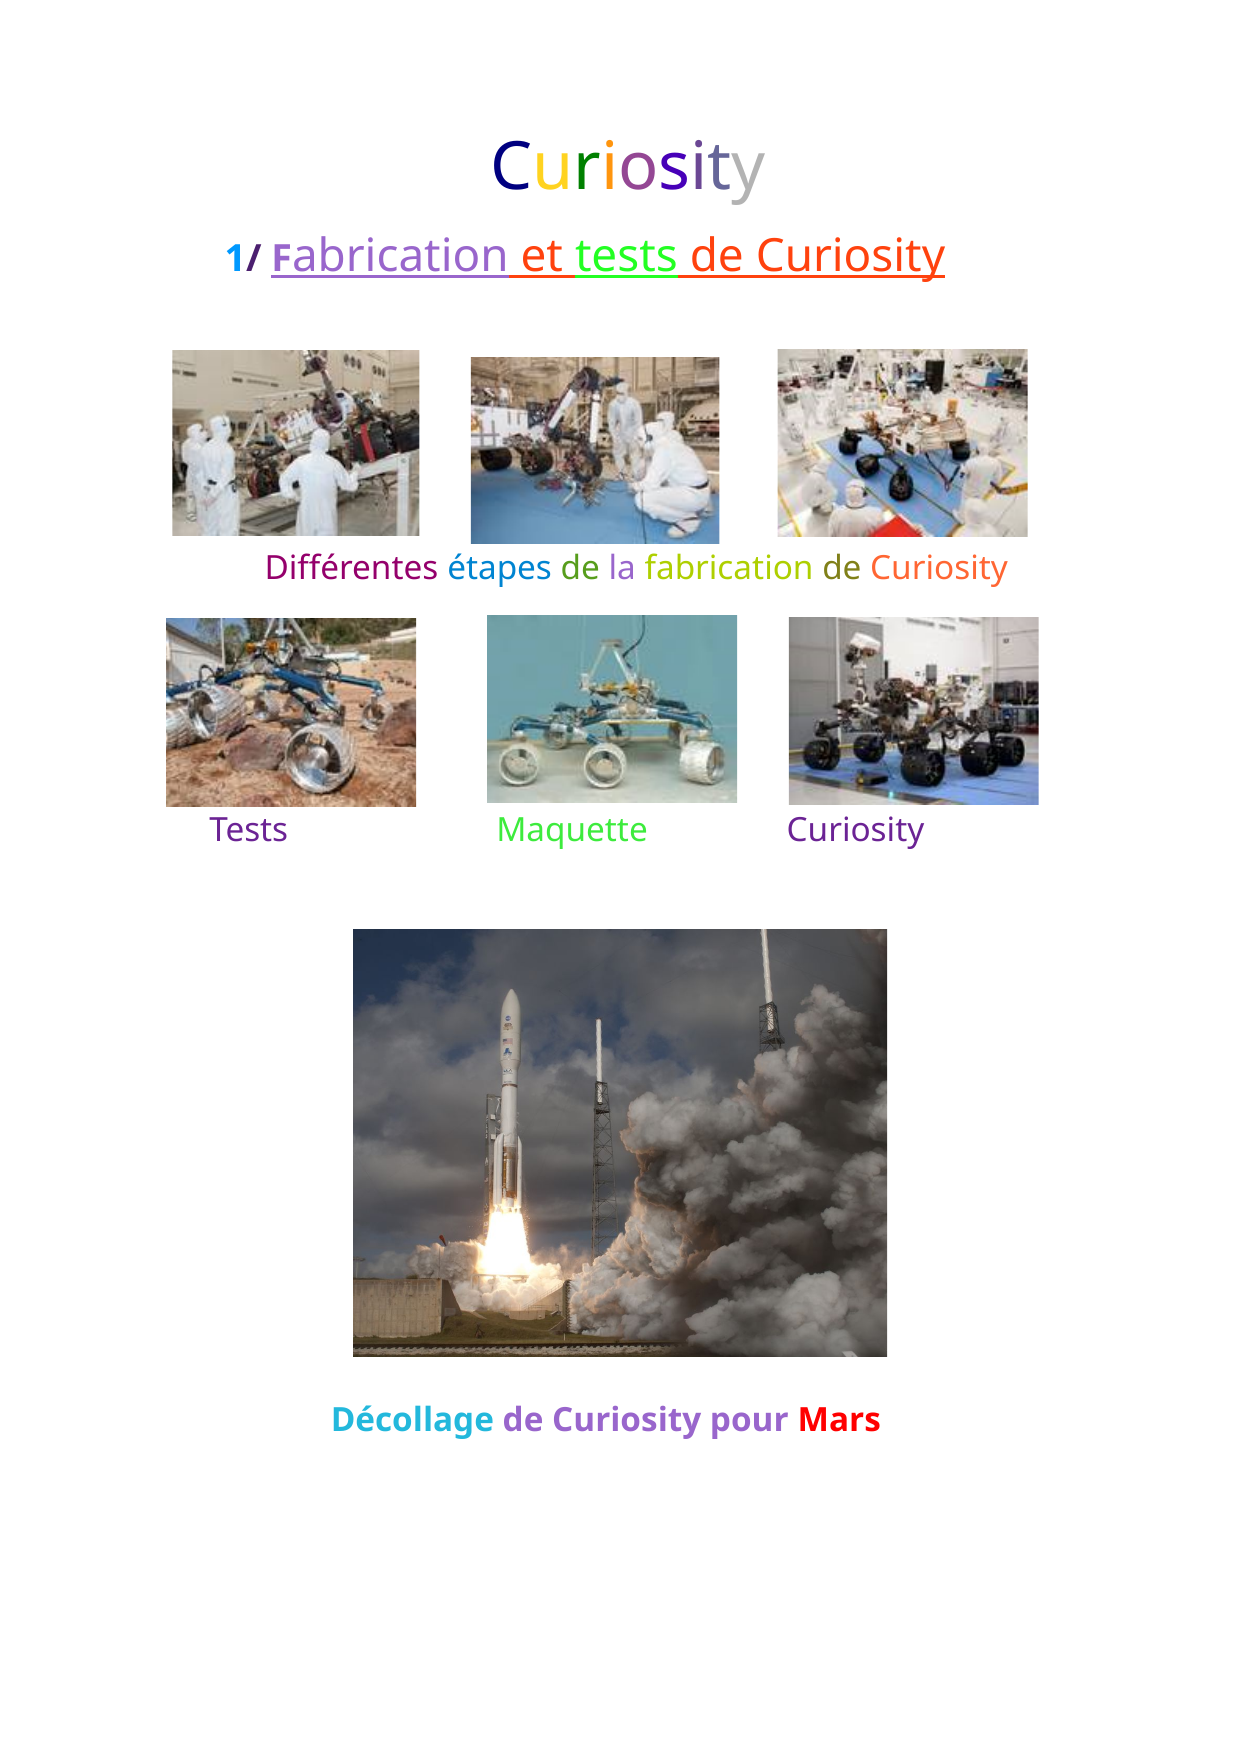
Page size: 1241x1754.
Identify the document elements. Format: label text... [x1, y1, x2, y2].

picture [353, 929, 888, 1357]
text 1/ Fabrication et tests de Curiosity [118, 209, 1122, 288]
text Curiosity [118, 118, 1122, 209]
picture [470, 357, 720, 544]
picture [777, 349, 1028, 537]
text Différentes étapes de la fabrication de Curiosity [118, 339, 1122, 589]
picture [487, 615, 738, 803]
text Tests Maquette Curiosity [118, 589, 1122, 852]
picture [172, 350, 420, 536]
picture [166, 618, 417, 807]
text Décollage de Curiosity pour Mars [118, 1396, 1122, 1441]
picture [788, 617, 1039, 805]
